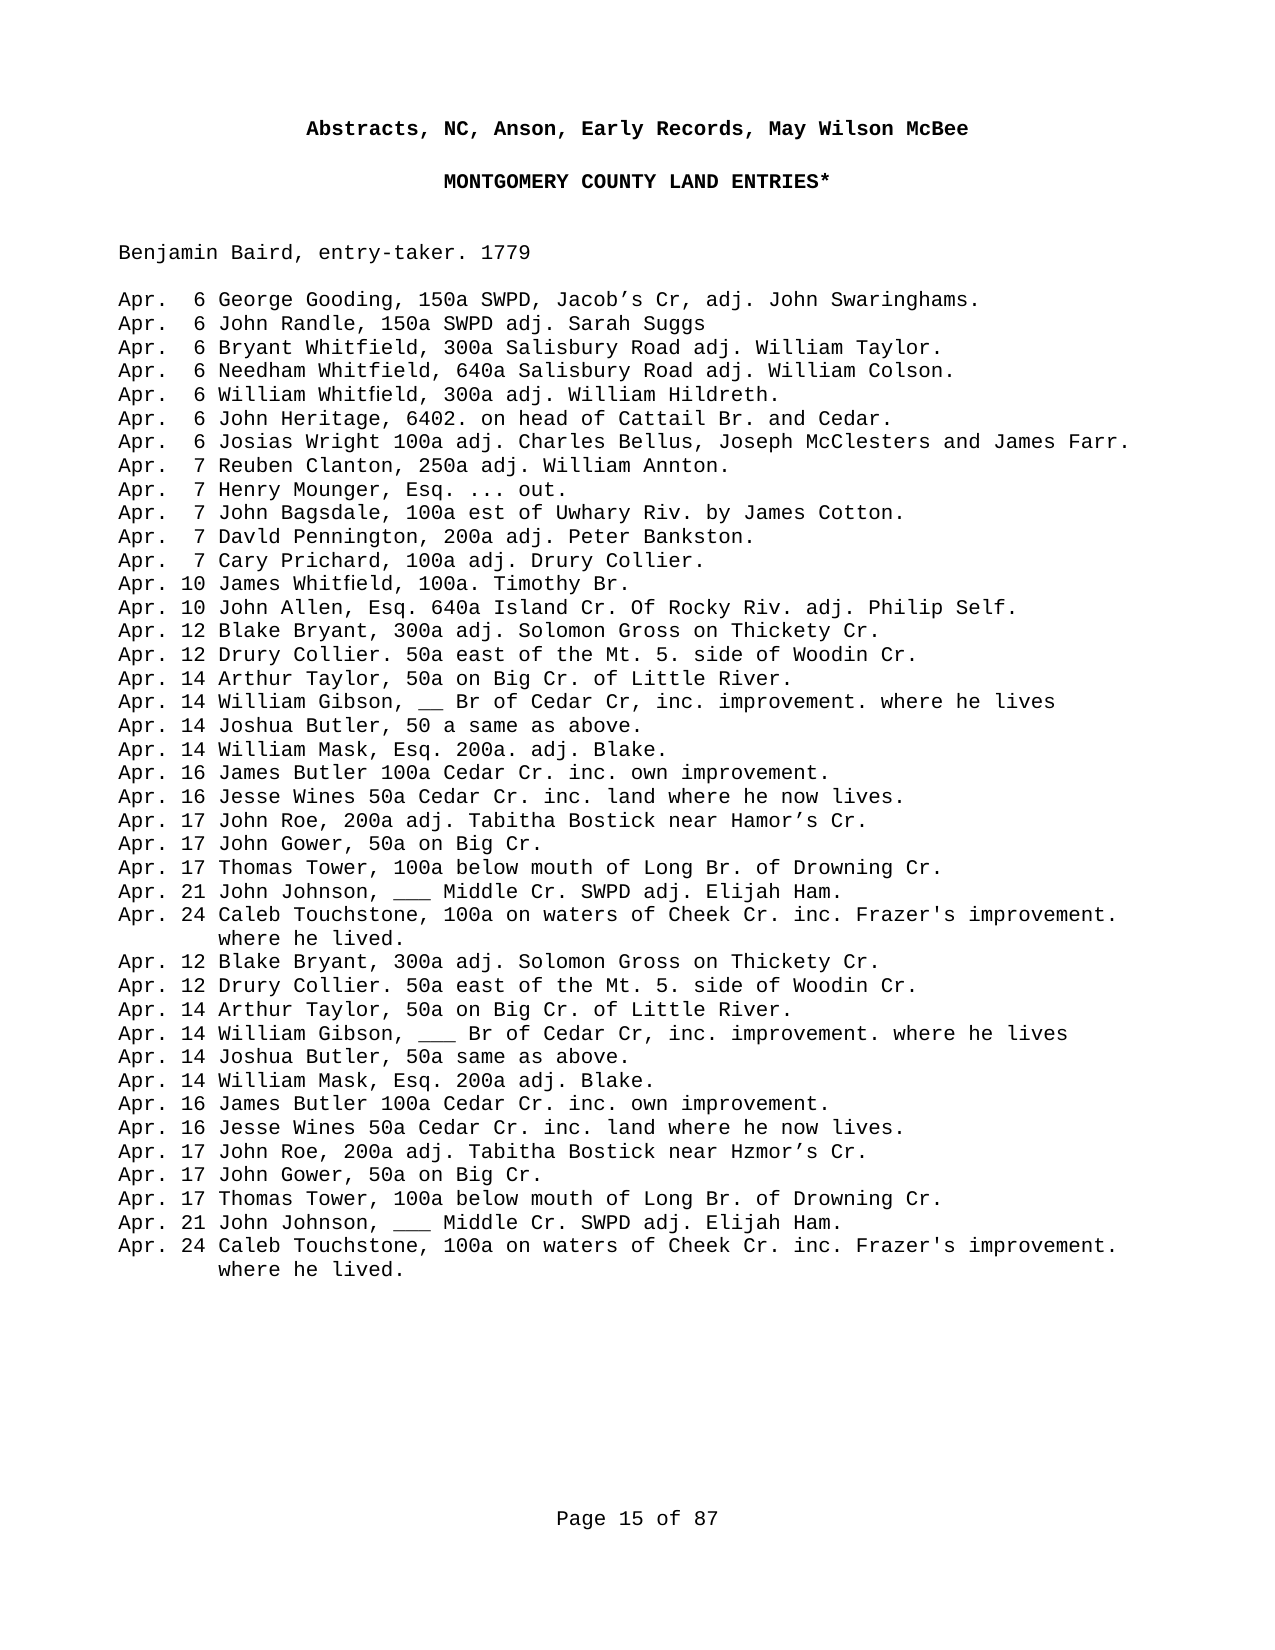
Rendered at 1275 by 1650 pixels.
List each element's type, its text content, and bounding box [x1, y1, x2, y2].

text Apr. 6 William Whitﬁeld, 300a adj. William Hildreth. [118, 384, 1157, 408]
text Benjamin Baird, entry-taker. 1779 [118, 242, 1157, 266]
text Apr. 17 John Roe, 200a adj. Tabitha Bostick near Hzmor’s Cr. [118, 1141, 1157, 1164]
text Apr. 17 Thomas Tower, 100a below mouth of Long Br. of Drowning Cr. [118, 857, 1157, 881]
text Apr. 17 Thomas Tower, 100a below mouth of Long Br. of Drowning Cr. [118, 1188, 1157, 1212]
text Apr. 7 Reuben Clanton, 250a adj. William Annton. [118, 455, 1157, 479]
text Apr. 12 Drury Collier. 50a east of the Mt. 5. side of Woodin Cr. [118, 644, 1157, 668]
text Apr. 6 Bryant Whitfield, 300a Salisbury Road adj. William Taylor. [118, 337, 1157, 360]
text Apr. 21 John Johnson, ___ Middle Cr. SWPD adj. Elijah Ham. [118, 881, 1157, 904]
text Apr. 17 John Gower, 50a on Big Cr. [118, 833, 1157, 857]
text Apr. 24 Caleb Touchstone, 100a on waters of Cheek Cr. inc. Frazer's improvement. [118, 904, 1157, 928]
text Apr. 10 James Whitﬁeld, 100a. Timothy Br. [118, 573, 1157, 597]
text Apr. 14 Joshua Butler, 50 a same as above. [118, 715, 1157, 739]
text Apr. 6 Needham Whitfield, 640a Salisbury Road adj. William Colson. [118, 360, 1157, 384]
text Apr. 14 William Mask, Esq. 200a adj. Blake. [118, 1070, 1157, 1093]
text where he lived. [118, 1259, 1157, 1283]
text Apr. 6 John Randle, 150a SWPD adj. Sarah Suggs [118, 313, 1157, 337]
text Apr. 14 William Mask, Esq. 200a. adj. Blake. [118, 739, 1157, 762]
text Apr. 7 Cary Prichard, 100a adj. Drury Collier. [118, 549, 1157, 573]
text Apr. 16 Jesse Wines 50a Cedar Cr. inc. land where he now lives. [118, 786, 1157, 810]
text Apr. 7 Henry Mounger, Esq. ... out. [118, 479, 1157, 502]
text Apr. 10 John Allen, Esq. 640a Island Cr. Of Rocky Riv. adj. Philip Self. [118, 597, 1157, 621]
text Apr. 14 Arthur Taylor, 50a on Big Cr. of Little River. [118, 668, 1157, 691]
text Apr. 24 Caleb Touchstone, 100a on waters of Cheek Cr. inc. Frazer's improvement. [118, 1235, 1157, 1259]
text Apr. 17 John Roe, 200a adj. Tabitha Bostick near Hamor’s Cr. [118, 810, 1157, 833]
text Apr. 7 Davld Pennington, 200a adj. Peter Bankston. [118, 526, 1157, 549]
text Apr. 21 John Johnson, ___ Middle Cr. SWPD adj. Elijah Ham. [118, 1212, 1157, 1235]
text Apr. 14 William Gibson, __ Br of Cedar Cr, inc. improvement. where he lives [118, 691, 1157, 715]
text Apr. 14 Arthur Taylor, 50a on Big Cr. of Little River. [118, 999, 1157, 1022]
text Apr. 12 Blake Bryant, 300a adj. Solomon Gross on Thickety Cr. [118, 952, 1157, 975]
text where he lived. [118, 928, 1157, 952]
text Apr. 17 John Gower, 50a on Big Cr. [118, 1164, 1157, 1188]
text Apr. 12 Drury Collier. 50a east of the Mt. 5. side of Woodin Cr. [118, 975, 1157, 999]
text Apr. 14 Joshua Butler, 50a same as above. [118, 1046, 1157, 1070]
text Apr. 7 John Bagsdale, 100a est of Uwhary Riv. by James Cotton. [118, 502, 1157, 526]
text Apr. 14 William Gibson, ___ Br of Cedar Cr, inc. improvement. where he lives [118, 1022, 1157, 1046]
text Apr. 6 Josias Wright 100a adj. Charles Bellus, Joseph McClesters and James Farr. [118, 431, 1157, 455]
text Apr. 16 James Butler 100a Cedar Cr. inc. own improvement. [118, 1093, 1157, 1117]
text Apr. 6 George Gooding, 150a SWPD, Jacob’s Cr, adj. John Swaringhams. [118, 289, 1157, 313]
text MONTGOMERY COUNTY LAND ENTRIES* [118, 171, 1157, 195]
text Apr. 6 John Heritage, 6402. on head of Cattail Br. and Cedar. [118, 408, 1157, 431]
text Apr. 12 Blake Bryant, 300a adj. Solomon Gross on Thickety Cr. [118, 621, 1157, 644]
text Apr. 16 James Butler 100a Cedar Cr. inc. own improvement. [118, 762, 1157, 786]
text Apr. 16 Jesse Wines 50a Cedar Cr. inc. land where he now lives. [118, 1117, 1157, 1141]
